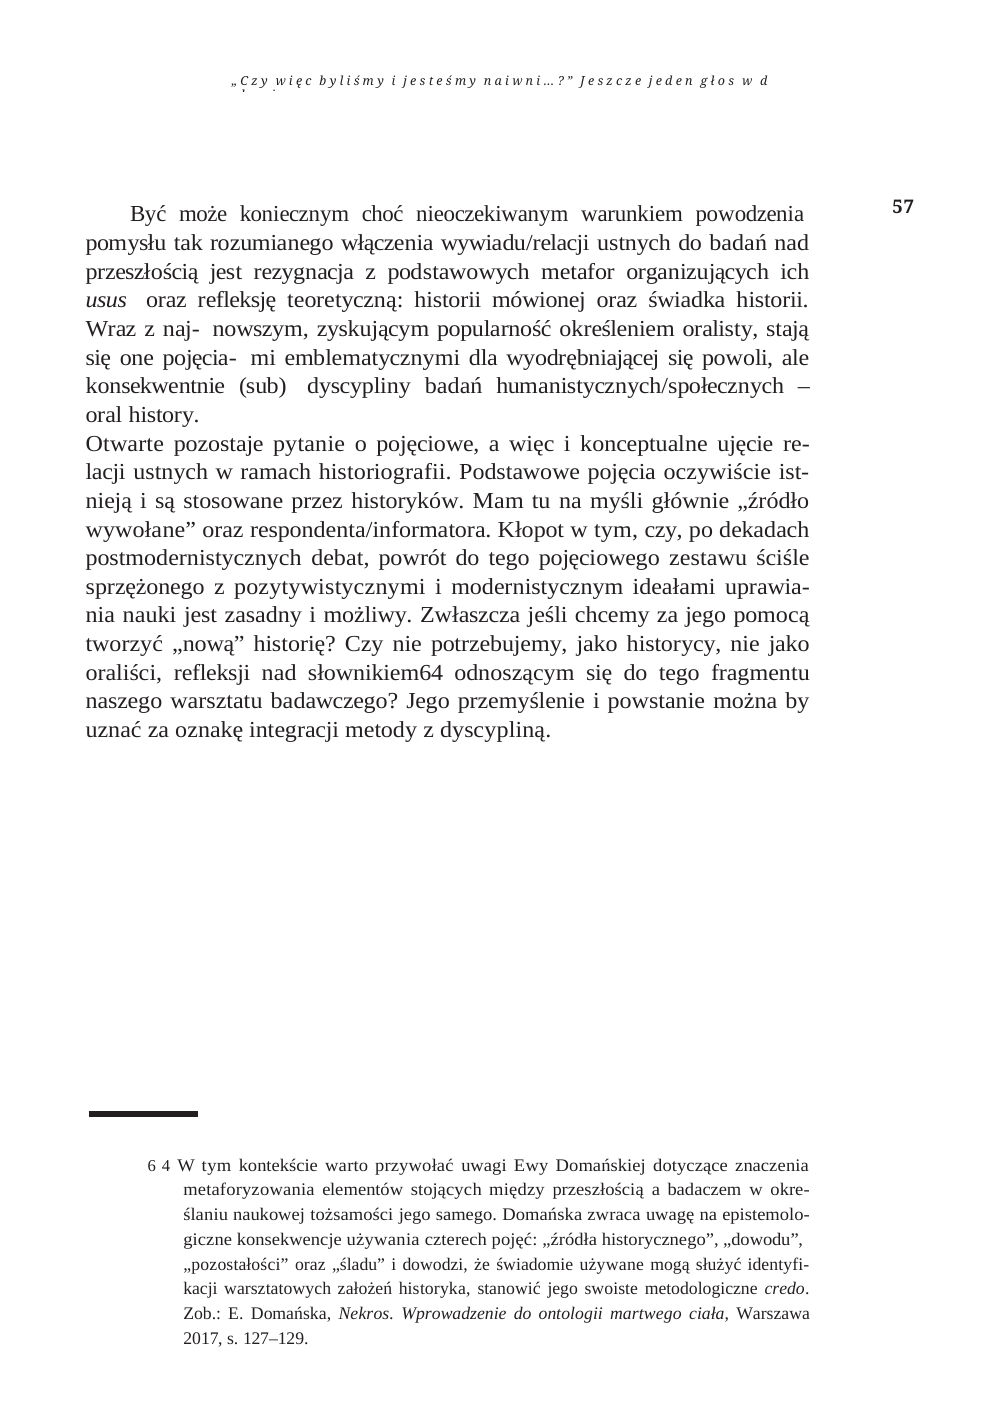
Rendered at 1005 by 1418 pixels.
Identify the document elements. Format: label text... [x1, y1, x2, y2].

text Otwarte pozostaje pytanie o pojęciowe, a więc i konceptualne ujęcie re- lacji ustnych w ramach historiografii. Podstawowe pojęcia oczywiście ist- nieją i są stosowane przez historyków. Mam tu na myśli głównie „źródło wywołane” oraz respondenta/informatora. Kłopot w tym, czy, po dekadach postmodernistycznych debat, powrót do tego pojęciowego zestawu ściśle sprzężonego z pozytywistycznymi i modernistycznym ideałami uprawia- nia nauki jest zasadny i możliwy. Zwłaszcza jeśli chcemy za jego pomocą tworzyć „nową” historię? Czy nie potrzebujemy, jako historycy, nie jako oraliści, refleksji nad słownikiem64 odnoszącym się do tego fragmentu naszego warsztatu badawczego? Jego przemyślenie i powstanie można by uznać za oznakę integracji metody z dyscypliną. [85, 430, 809, 742]
text Być może koniecznym choć nieoczekiwanym warunkiem powodzenia 57 [130, 194, 931, 226]
text 6 4 W tym kontekście warto przywołać uwagi Ewy Domańskiej dotyczące znaczenia metaforyzowania elementów stojących między przeszłością a badaczem w okre- ślaniu naukowej tożsamości jego samego. Domańska zwraca uwagę na epistemolo- giczne konsekwencje używania czterech pojęć: „źródła historycznego”, „dowodu”, [147, 1154, 809, 1249]
text „pozostałości” oraz „śladu” i dowodzi, że świadomie używane mogą służyć identyfi- kacji warsztatowych założeń historyka, stanowić jego swoiste metodologiczne credo. Zob.: E. Domańska, Nekros. Wprowadzenie do ontologii martwego ciała, Warszawa 2017, s. 127–129. [183, 1253, 809, 1348]
text pomysłu tak rozumianego włączenia wywiadu/relacji ustnych do badań nad przeszłością jest rezygnacja z podstawowych metafor organizujących ich usus oraz refleksję teoretyczną: historii mówionej oraz świadka historii. Wraz z naj- nowszym, zyskującym popularność określeniem oralisty, stają się one pojęcia- mi emblematycznymi dla wyodrębniającej się powoli, ale konsekwentnie (sub) dyscypliny badań humanistycznych/społecznych – oral history. [85, 229, 809, 427]
